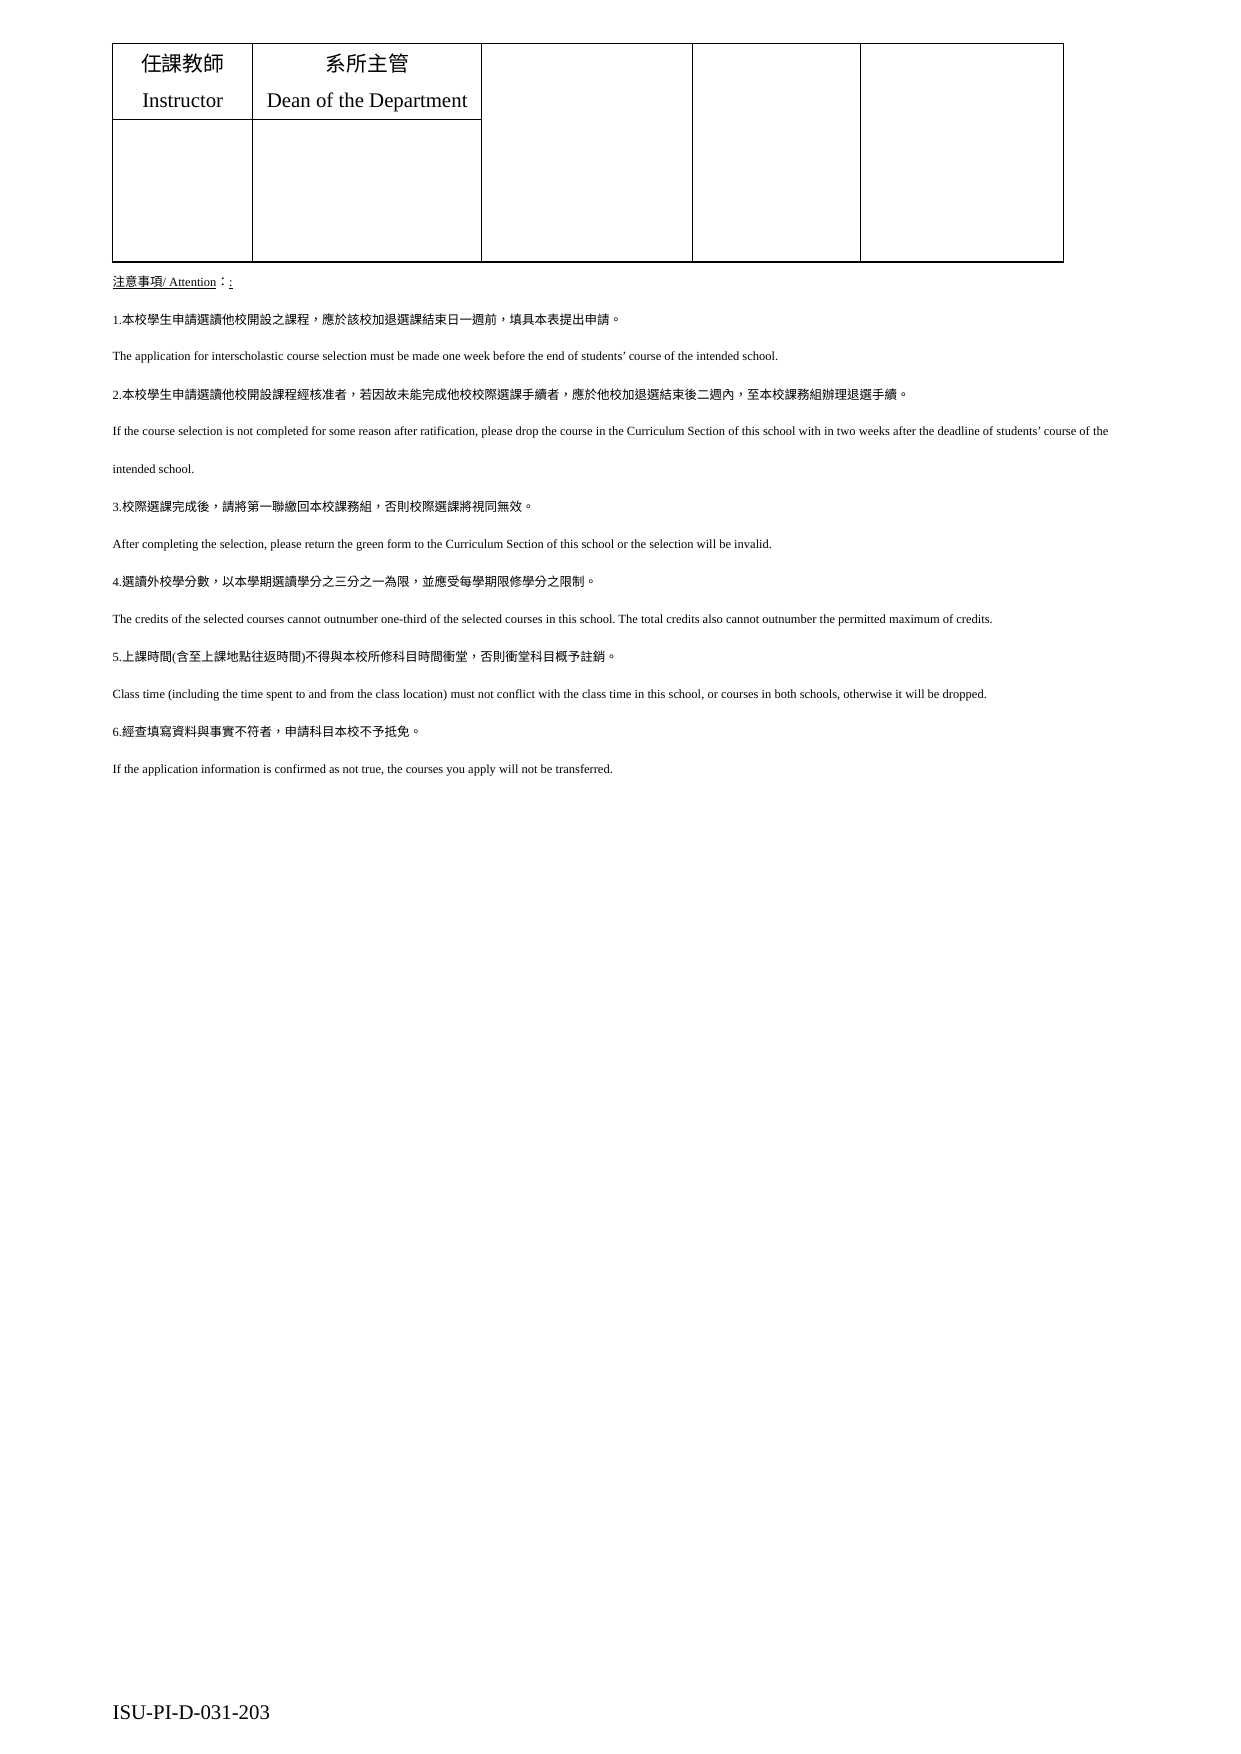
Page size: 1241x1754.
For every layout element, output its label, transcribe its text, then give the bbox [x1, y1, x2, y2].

table_cell [693, 44, 860, 261]
text The credits of the selected courses cannot outnumber one-third of the selected courses in this school. The total credits also cannot outnumber the permitted maximum of credits. [112, 600, 1144, 637]
text Class time (including the time spent to and from the class location) must not conflict with the class time in this school, or courses in both schools, otherwise it will be dropped. [112, 675, 1144, 712]
table_cell [113, 120, 252, 261]
text 注意事項/ Attention：: [112, 262, 1144, 300]
text The application for interscholastic course selection must be made one week before the end of students’ course of the intended school. [112, 337, 1144, 375]
text 4.選讀外校學分數，以本學期選讀學分之三分之一為限，並應受每學期限修學分之限制。 [112, 562, 1144, 600]
table_cell 系所主管 Dean of the Department [253, 44, 481, 119]
table_cell [482, 44, 692, 261]
text 2.本校學生申請選讀他校開設課程經核准者，若因故未能完成他校校際選課手續者，應於他校加退選結束後二週內，至本校課務組辦理退選手續。 [112, 375, 1144, 412]
table_cell [861, 44, 1063, 261]
text If the application information is confirmed as not true, the courses you apply will not be transferred. [112, 750, 1144, 787]
text 6.經查填寫資料與事實不符者，申請科目本校不予抵免。 [112, 712, 1144, 750]
table_cell 任課教師 Instructor [113, 44, 252, 119]
text If the course selection is not completed for some reason after ratification, please drop the course in the Curriculum Section of this school with in two weeks after the deadline of students’ course of the intended school. [112, 412, 1144, 487]
text 1.本校學生申請選讀他校開設之課程，應於該校加退選課結束日一週前，填具本表提出申請。 [112, 300, 1144, 337]
text 3.校際選課完成後，請將第一聯繳回本校課務組，否則校際選課將視同無效。 [112, 487, 1144, 525]
text 5.上課時間(含至上課地點往返時間)不得與本校所修科目時間衝堂，否則衝堂科目概予註銷。 [112, 637, 1144, 675]
table_cell [253, 120, 481, 261]
text After completing the selection, please return the green form to the Curriculum Section of this school or the selection will be invalid. [112, 525, 1144, 562]
